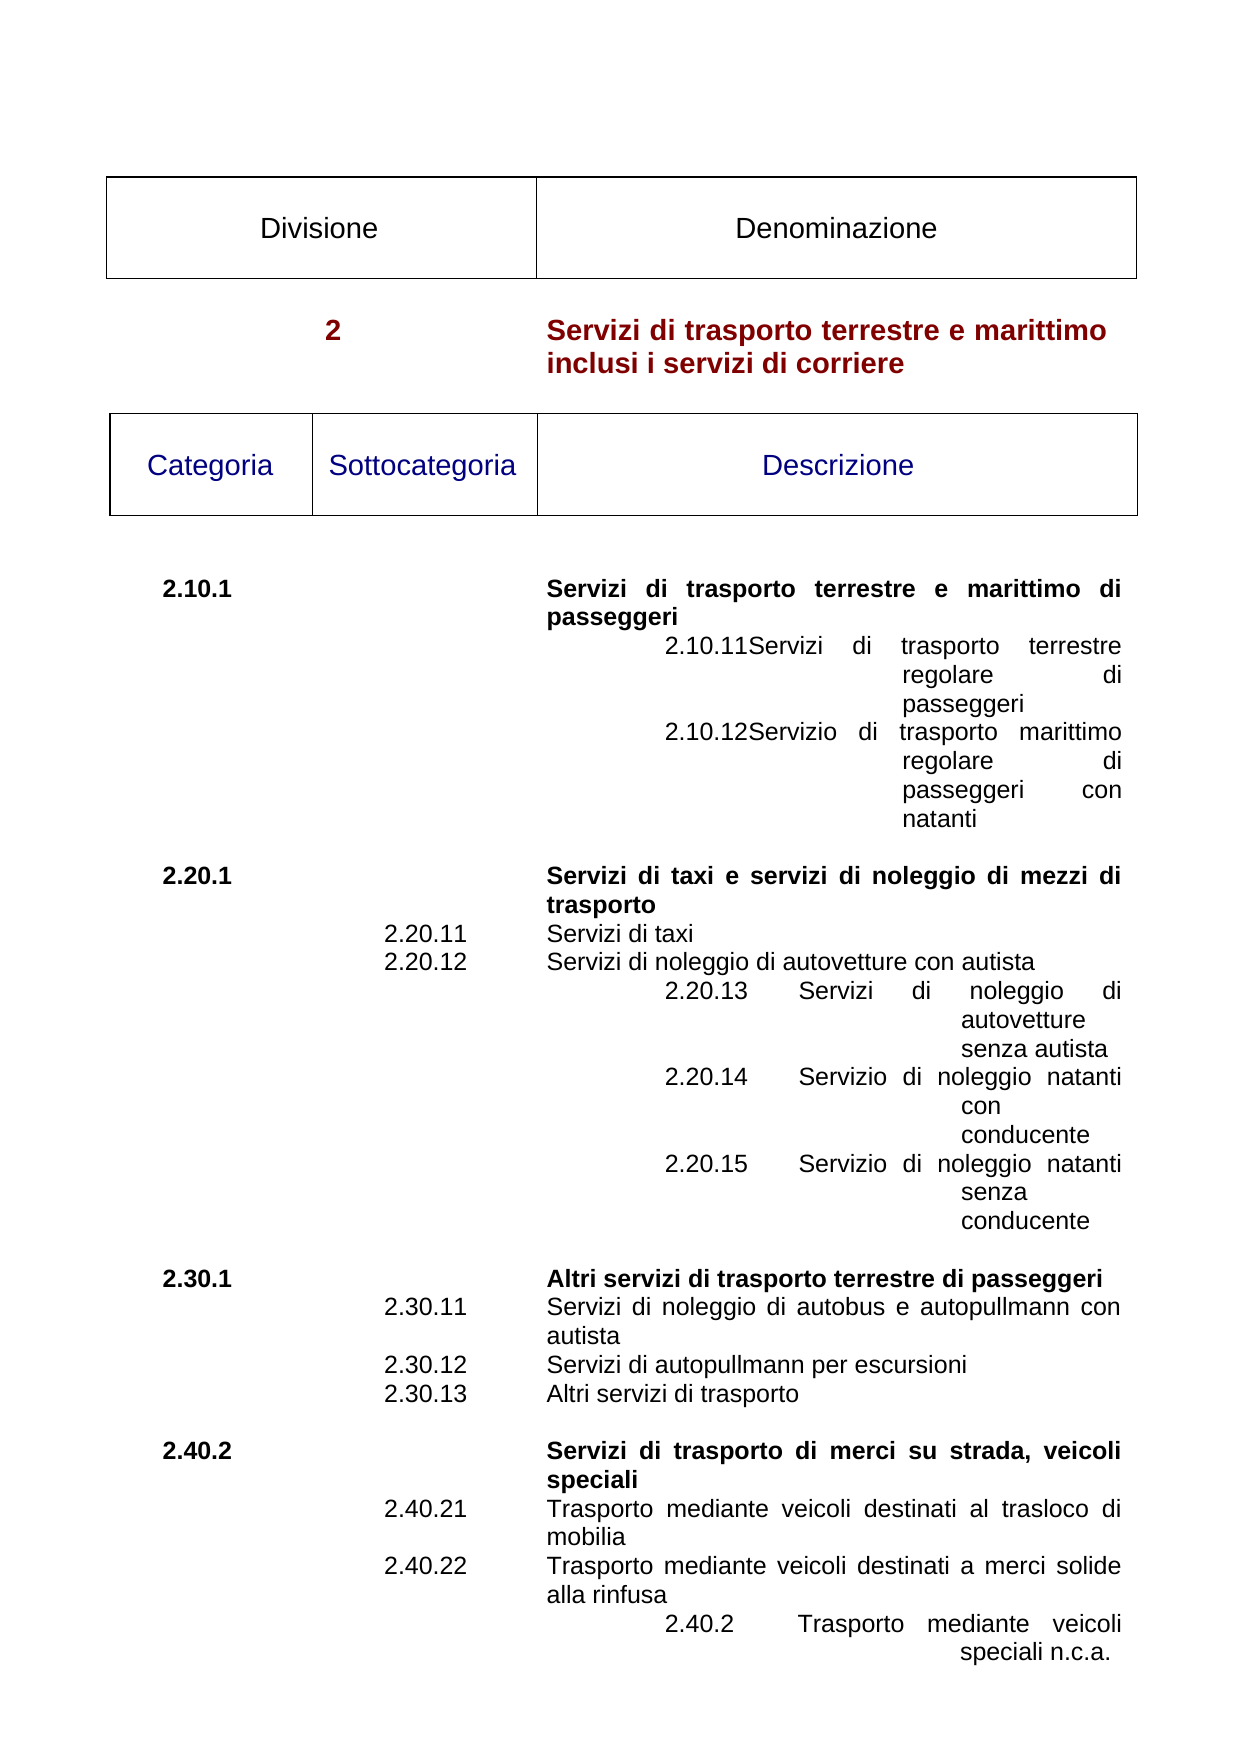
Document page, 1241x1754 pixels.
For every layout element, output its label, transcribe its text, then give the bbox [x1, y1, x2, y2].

text 2.20.12 Servizi di noleggio di autovetture con autista [384, 947, 1122, 976]
table_header Sottocategoria [313, 414, 537, 515]
text 2.30.13 Altri servizi di trasporto [384, 1378, 1122, 1407]
list Servizio di noleggio natanti con conducente [664, 1062, 1122, 1148]
text 2.10.1 Servizi di trasporto terrestre e marittimo di passeggeri [162, 573, 1122, 631]
table_header Divisione [107, 178, 536, 278]
text 2.40.2 Servizi di trasporto di merci su strada, veicoli speciali [162, 1436, 1122, 1493]
text 2.40.22 Trasporto mediante veicoli destinati a merci solide alla rinfusa [384, 1551, 1122, 1608]
text 2.30.1 Altri servizi di trasporto terrestre di passeggeri [162, 1263, 1122, 1292]
text 2.20.11 Servizi di taxi [384, 918, 1122, 947]
table_header Denominazione [537, 178, 1136, 278]
list Trasporto mediante veicoli speciali n.c.a. [664, 1608, 1122, 1666]
list Servizio di noleggio natanti senza conducente [664, 1148, 1122, 1235]
text 2.30.12 Servizi di autopullmann per escursioni [384, 1350, 1122, 1378]
table_header Categoria [111, 414, 312, 515]
list Servizio di trasporto marittimo regolare di passeggeri con natanti [664, 717, 1122, 832]
table_header Descrizione [538, 414, 1137, 515]
list Servizi di noleggio di autovetture senza autista [664, 976, 1122, 1062]
text 2.20.1 Servizi di taxi e servizi di noleggio di mezzi di trasporto [162, 861, 1122, 918]
text 2.40.21 Trasporto mediante veicoli destinati al trasloco di mobilia [384, 1493, 1122, 1551]
text 2.30.11 Servizi di noleggio di autobus e autopullmann con autista [384, 1292, 1122, 1350]
text 2 Servizi di trasporto terrestre e marittimo inclusi i servizi di corriere [325, 313, 1107, 380]
list Servizi di trasporto terrestre regolare di passeggeri [664, 631, 1122, 717]
